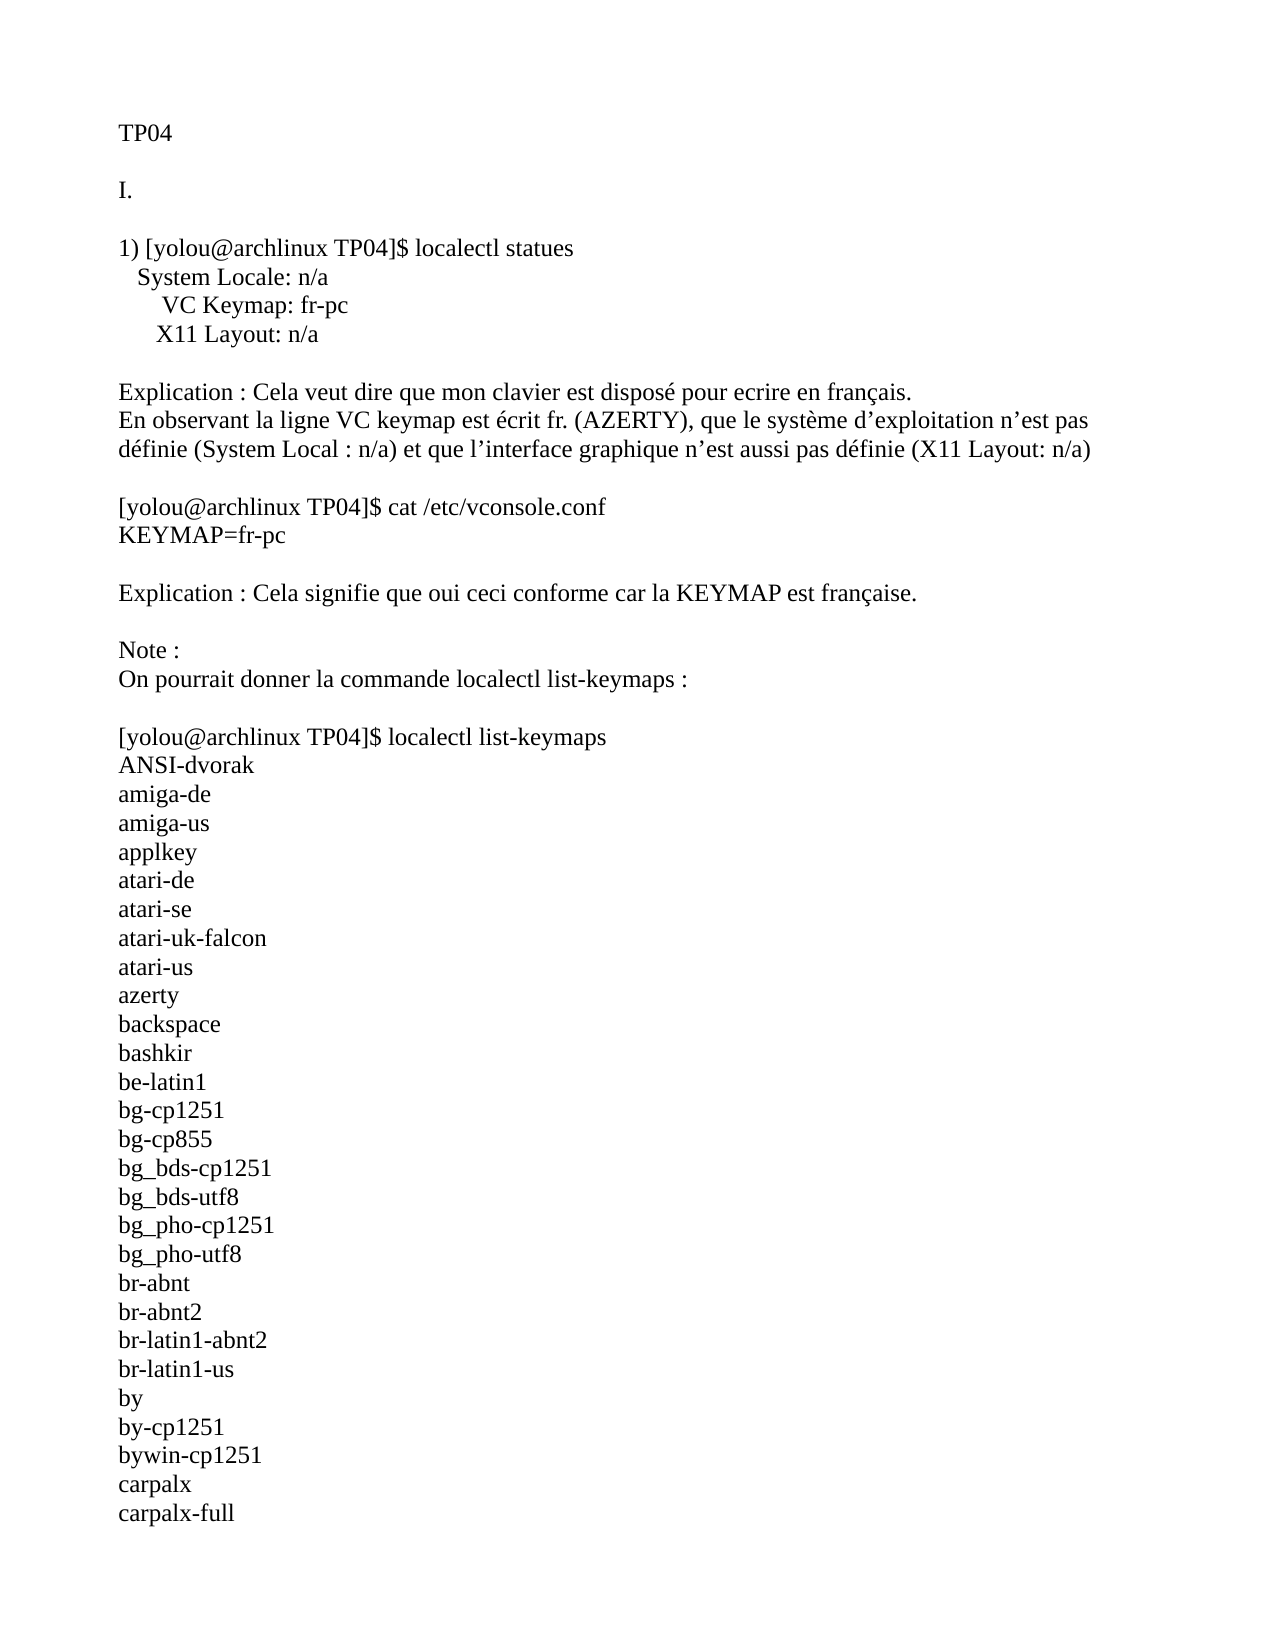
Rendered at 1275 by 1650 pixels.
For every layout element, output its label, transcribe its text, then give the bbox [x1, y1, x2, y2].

text ANSI-dvorak [118, 751, 1157, 779]
text amiga-de [118, 779, 1157, 808]
text backspace [118, 1009, 1157, 1038]
text azerty [118, 981, 1157, 1009]
text KEYMAP=fr-pc [118, 521, 1157, 549]
text applkey [118, 837, 1157, 866]
text amiga-us [118, 808, 1157, 837]
text carpalx [118, 1469, 1157, 1498]
text by [118, 1383, 1157, 1412]
text br-abnt [118, 1268, 1157, 1297]
text by-cp1251 [118, 1412, 1157, 1441]
text [yolou@archlinux TP04]$ localectl list-keymaps [118, 722, 1157, 751]
text bg-cp855 [118, 1124, 1157, 1153]
text atari-uk-falcon [118, 923, 1157, 952]
text On pourrait donner la commande localectl list-keymaps : [118, 664, 1157, 693]
text Explication : Cela veut dire que mon clavier est disposé pour ecrire en français. [118, 377, 1157, 406]
text [yolou@archlinux TP04]$ cat /etc/vconsole.conf [118, 492, 1157, 521]
text bg_pho-cp1251 [118, 1211, 1157, 1239]
text 1) [yolou@archlinux TP04]$ localectl statues [118, 233, 1157, 262]
text VC Keymap: fr-pc [118, 291, 1157, 319]
text br-latin1-us [118, 1354, 1157, 1383]
text bg_pho-utf8 [118, 1239, 1157, 1268]
text bashkir [118, 1038, 1157, 1067]
text bg_bds-utf8 [118, 1182, 1157, 1211]
text bg-cp1251 [118, 1096, 1157, 1124]
text bg_bds-cp1251 [118, 1153, 1157, 1182]
text br-latin1-abnt2 [118, 1326, 1157, 1354]
text Explication : Cela signifie que oui ceci conforme car la KEYMAP est française. [118, 578, 1157, 607]
text En observant la ligne VC keymap est écrit fr. (AZERTY), que le système d’exploitation n’est pas définie (System Local : n/a) et que l’interface graphique n’est aussi pas définie (X11 Layout: n/a) [118, 406, 1157, 463]
text carpalx-full [118, 1498, 1157, 1527]
text I. [118, 176, 1157, 204]
text bywin-cp1251 [118, 1441, 1157, 1469]
text atari-de [118, 866, 1157, 894]
text TP04 [118, 118, 1157, 147]
text br-abnt2 [118, 1297, 1157, 1326]
text Note : [118, 636, 1157, 664]
text System Locale: n/a [118, 262, 1157, 291]
text atari-us [118, 952, 1157, 981]
text be-latin1 [118, 1067, 1157, 1096]
text X11 Layout: n/a [118, 319, 1157, 348]
text atari-se [118, 894, 1157, 923]
